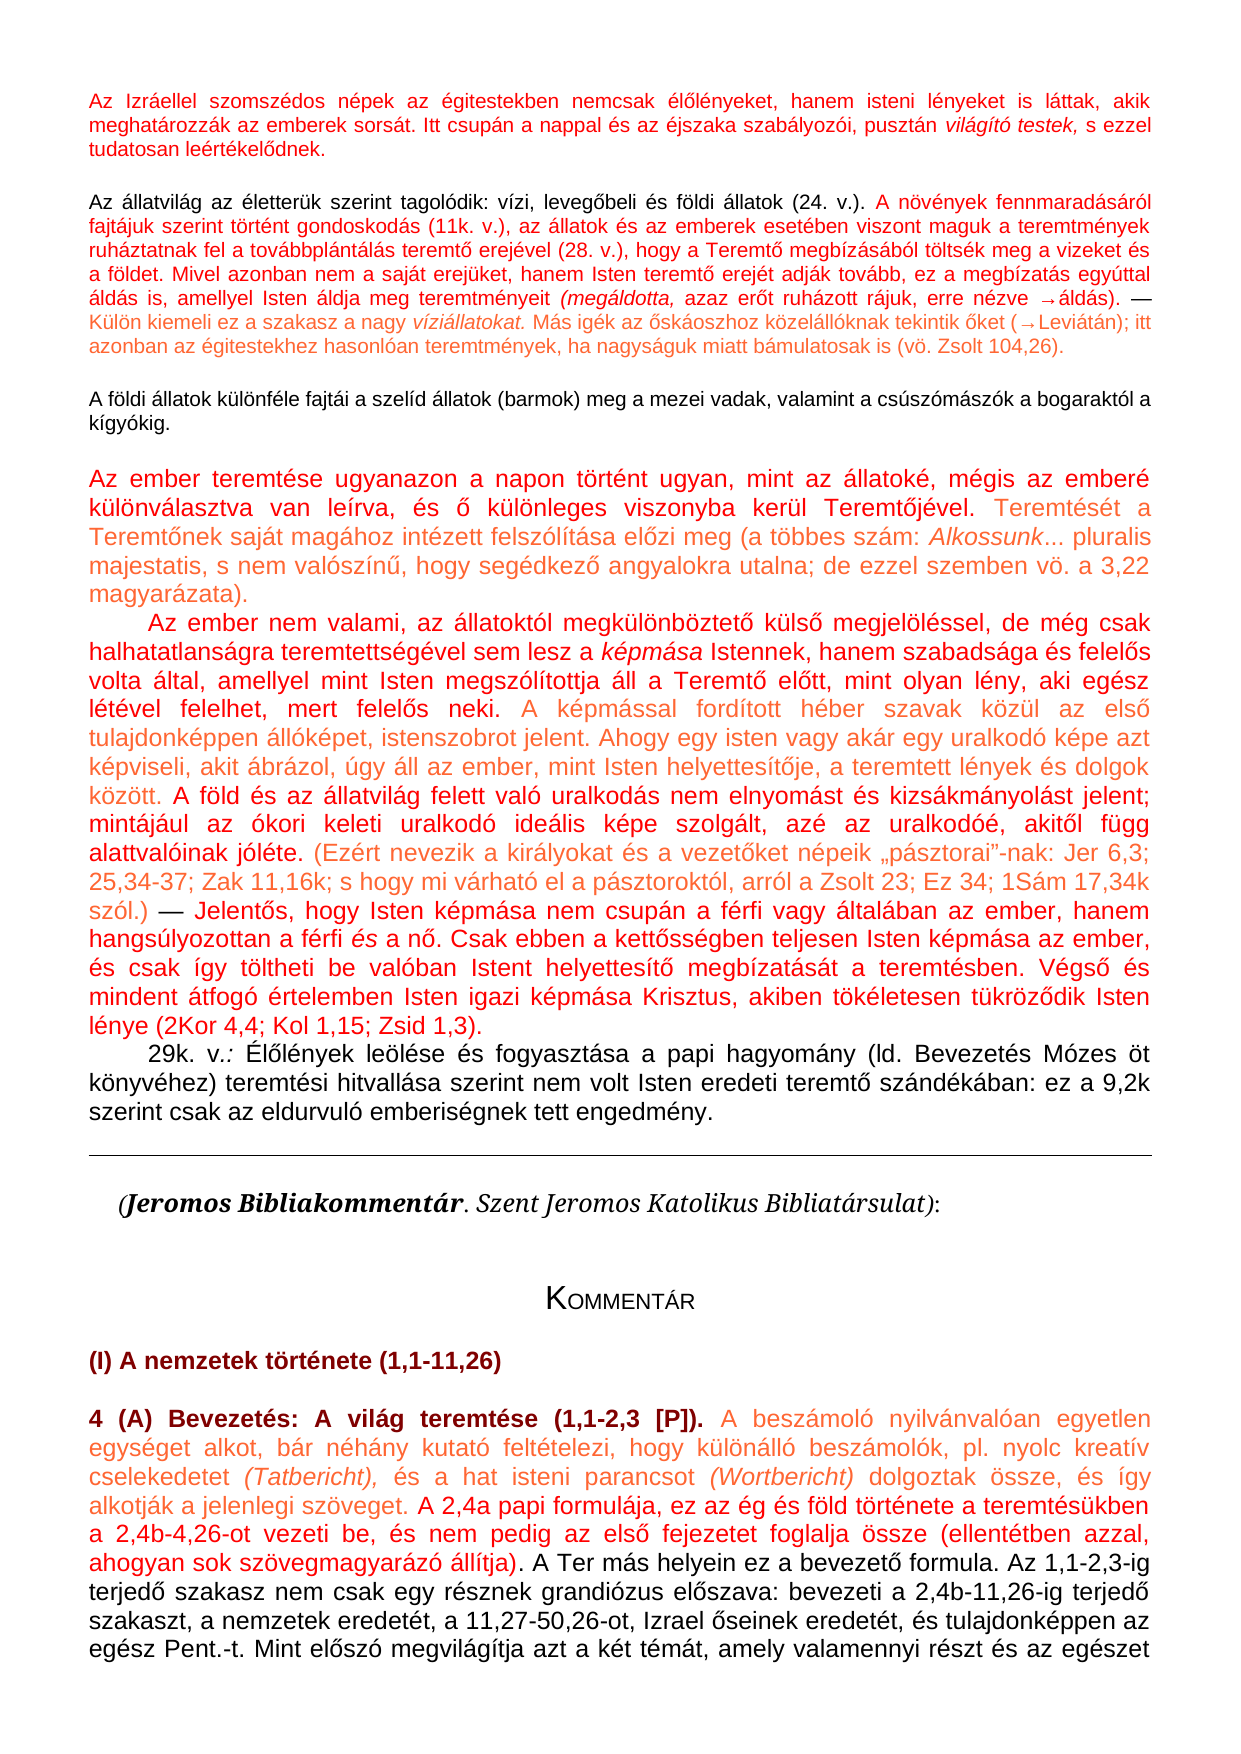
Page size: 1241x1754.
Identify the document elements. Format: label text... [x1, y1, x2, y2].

text Az ember nem valami, az állatoktól megkülönböztető külső megjelöléssel, de még csak halhatatlanságra teremtettségével sem lesz a képmása Istennek, hanem szabadsága és felelős volta által, amellyel mint Isten megszólítottja áll a Teremtő előtt, mint olyan lény, aki egész létével felelhet, mert felelős neki. A képmással fordított héber szavak közül az első tulajdonképpen állóképet, istenszobrot jelent. Ahogy egy isten vagy akár egy uralkodó képe azt képviseli, akit ábrázol, úgy áll az ember, mint Isten helyettesítője, a teremtett lények és dolgok között. A föld és az állatvilág felett való uralkodás nem elnyomást és kizsákmányolást jelent; mintájául az ókori keleti uralkodó ideális képe szolgált, azé az uralkodóé, akitől függ alattvalóinak jóléte. (Ezért nevezik a királyokat és a vezetőket népeik „pásztorai”-nak: Jer 6,3; 25,34-37; Zak 11,16k; s hogy mi várható el a pásztoroktól, arról a Zsolt 23; Ez 34; 1Sám 17,34k szól.) ― Jelentős, hogy Isten képmása nem csupán a férfi vagy általában az ember, hanem hangsúlyozottan a férfi és a nő. Csak ebben a kettősségben teljesen Isten képmása az ember, és csak így töltheti be valóban Istent helyettesítő megbízatását a teremtésben. Végső és mindent átfogó értelemben Isten igazi képmása Krisztus, akiben tökéletesen tükröződik Isten lénye (2Kor 4,4; Kol 1,15; Zsid 1,3). [88, 608, 1152, 1039]
text 4 (A) Bevezetés: A világ teremtése (1,1-2,3 [P]). A beszámoló nyilvánvalóan egyetlen egységet alkot, bár néhány kutató feltételezi, hogy különálló beszámolók, pl. nyolc kreatív cselekedetet (Tatbericht), és a hat isteni parancsot (Wortbericht) dolgoztak össze, és így alkotják a jelenlegi szöveget. A 2,4a papi formulája, ez az ég és föld története a teremtésükben a 2,4b-4,26-ot vezeti be, és nem pedig az első fejezetet foglalja össze (ellentétben azzal, ahogyan sok szövegmagyarázó állítja). A Ter más helyein ez a bevezető formula. Az 1,1-2,3-ig terjedő szakasz nem csak egy résznek grandiózus előszava: bevezeti a 2,4b-11,26-ig terjedő szakaszt, a nemzetek eredetét, a 11,27-50,26-ot, Izrael őseinek eredetét, és tulajdonképpen az egész Pent.‑t. Mint előszó megvilágítja azt a két témát, amely valamennyi részt és az egészet [88, 1404, 1152, 1663]
text Az ember teremtése ugyanazon a napon történt ugyan, mint az állatoké, mégis az emberé különválasztva van leírva, és ő különleges viszonyba kerül Teremtőjével. Teremtését a Teremtőnek saját magához intézett felszólítása előzi meg (a többes szám: Alkossunk... pluralis majestatis, s nem valószínű, hogy segédkező angyalokra utalna; de ezzel szemben vö. a 3,22 magyarázata). [88, 464, 1152, 608]
text (Jeromos Bibliakommentár. Szent Jeromos Katolikus Bibliatársulat): [88, 1156, 1152, 1249]
text 29k. v.: Élőlények leölése és fogyasztása a papi hagyomány (ld. Bevezetés Mózes öt könyvéhez) teremtési hitvallása szerint nem volt Isten eredeti teremtő szándékában: ez a 9,2k szerint csak az eldurvuló emberiségnek tett engedmény. [88, 1039, 1152, 1126]
text A földi állatok különféle fajtái a szelíd állatok (barmok) meg a mezei vadak, valamint a csúszómászók a bogaraktól a kígyókig. [88, 387, 1152, 435]
text Az állatvilág az életterük szerint tagolódik: vízi, levegőbeli és földi állatok (24. v.). A növények fennmaradásáról fajtájuk szerint történt gondoskodás (11k. v.), az állatok és az emberek esetében viszont maguk a teremtmények ruháztatnak fel a továbbplántálás teremtő erejével (28. v.), hogy a Teremtő megbízásából töltsék meg a vizeket és a földet. Mivel azonban nem a saját erejüket, hanem Isten teremtő erejét adják tovább, ez a megbízatás egyúttal áldás is, amellyel Isten áldja meg teremtményeit (megáldotta, azaz erőt ruházott rájuk, erre nézve →áldás). ― Külön kiemeli ez a szakasz a nagy víziállatokat. Más igék az őskáoszhoz közelállóknak tekintik őket (→Leviátán); itt azonban az égitestekhez hasonlóan teremtmények, ha nagyságuk miatt bámulatosak is (vö. Zsolt 104,26). [88, 190, 1152, 358]
text Kommentár [88, 1279, 1152, 1317]
text Az Izráellel szomszédos népek az égitestekben nemcsak élőlényeket, hanem isteni lényeket is láttak, akik meghatározzák az emberek sorsát. Itt csupán a nappal és az éjszaka szabályozói, pusztán világító testek, s ezzel tudatosan leértékelődnek. [88, 88, 1152, 160]
text (I) A nemzetek története (1,1-11,26) [88, 1346, 1152, 1375]
